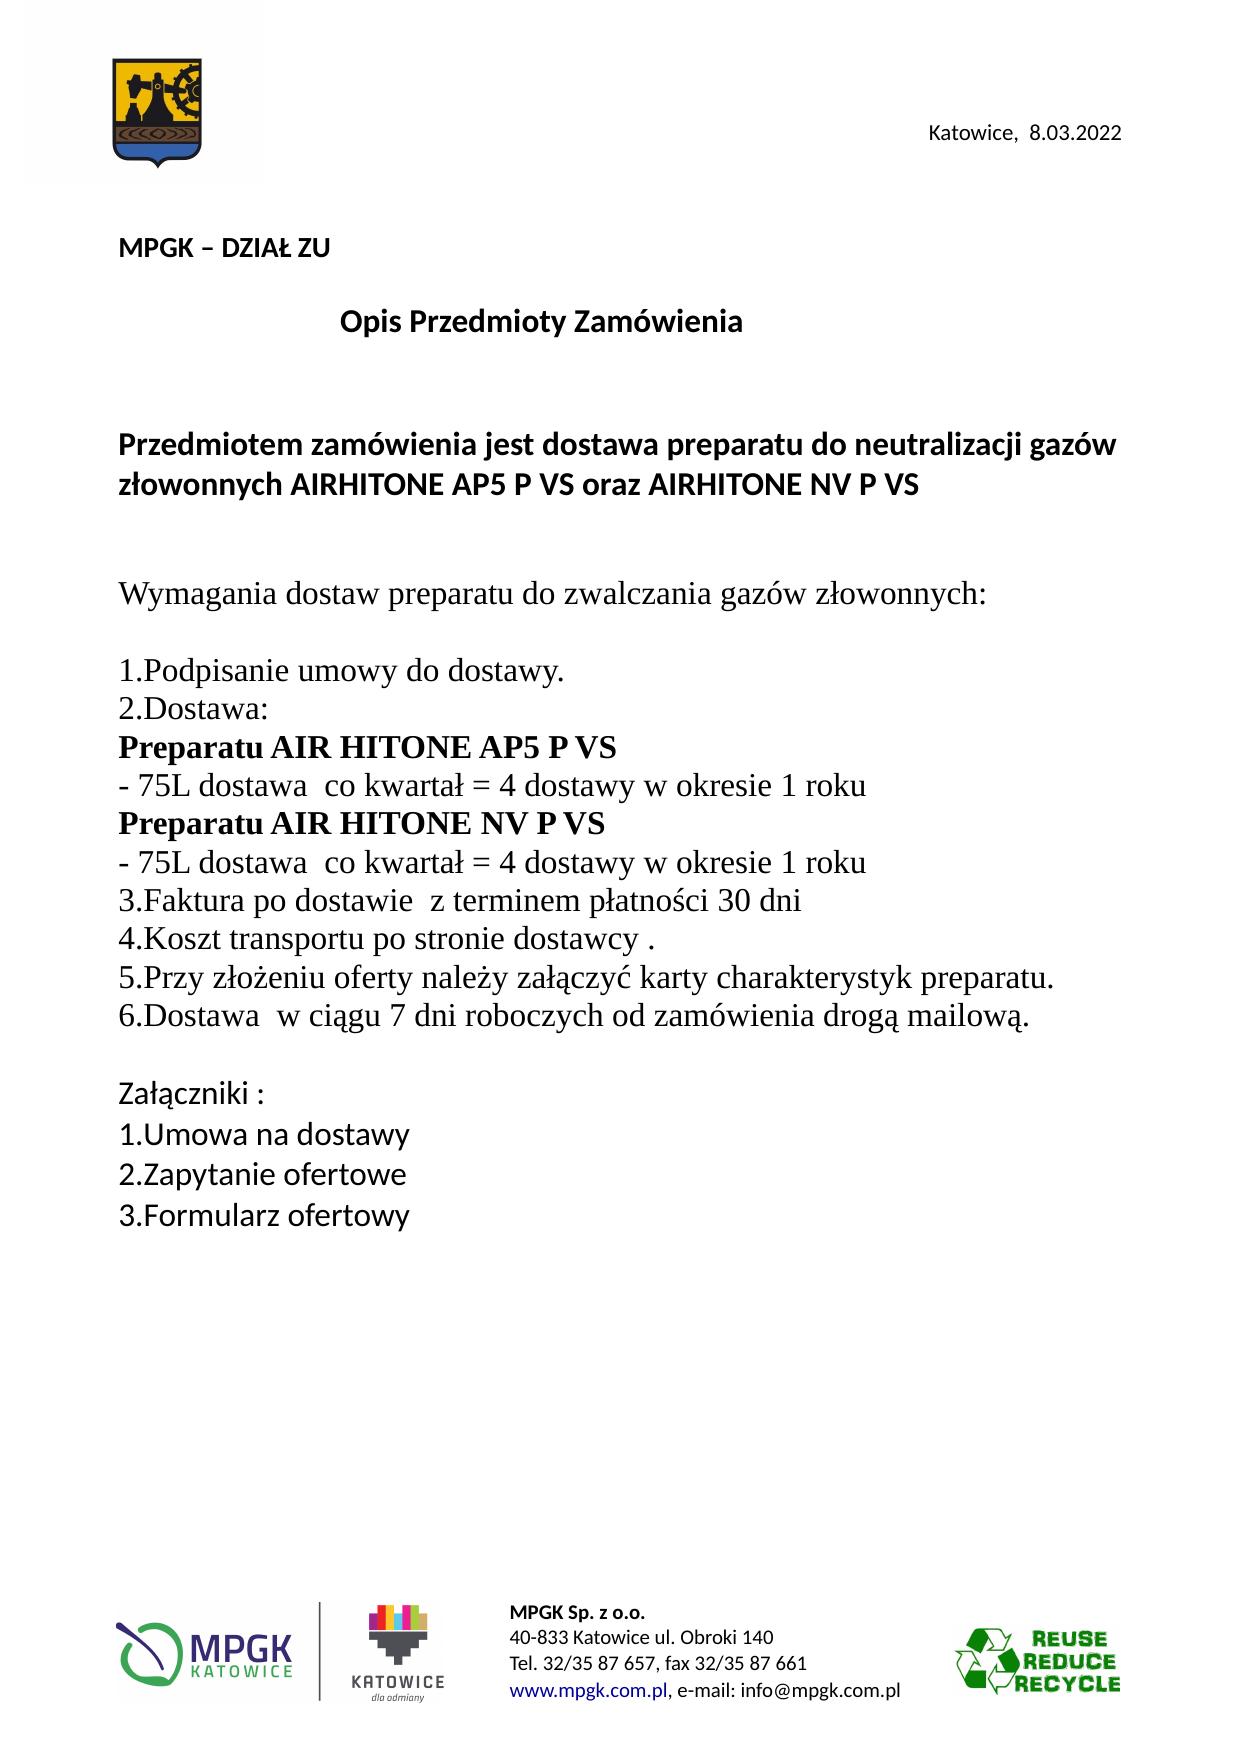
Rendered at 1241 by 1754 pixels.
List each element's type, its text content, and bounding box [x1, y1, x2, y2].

text Wymagania dostaw preparatu do zwalczania gazów złowonnych: [118, 574, 1122, 612]
text 5.Przy złożeniu oferty należy załączyć karty charakterystyk preparatu. [118, 957, 1122, 995]
text Załączniki : [118, 1072, 1122, 1113]
text Preparatu AIR HITONE AP5 P VS [118, 727, 1122, 765]
picture [23, 0, 264, 184]
text 4.Koszt transportu po stronie dostawcy . [118, 919, 1122, 957]
picture [952, 1624, 1120, 1697]
text 3.Faktura po dostawie z terminem płatności 30 dni [118, 880, 1122, 919]
text Katowice, 8.03.2022 [264, 118, 1122, 146]
picture [115, 1602, 444, 1703]
text 1.Podpisanie umowy do dostawy. [118, 650, 1122, 689]
text Preparatu AIR HITONE NV P VS [118, 804, 1122, 842]
text Opis Przedmioty Zamówienia [118, 301, 1122, 341]
text - 75L dostawa co kwartał = 4 dostawy w okresie 1 roku [118, 842, 1122, 880]
text 1.Umowa na dostawy [118, 1113, 1122, 1153]
text MPGK – DZIAŁ ZU [118, 229, 1122, 265]
text 2.Dostawa: [118, 689, 1122, 727]
text 6.Dostawa w ciągu 7 dni roboczych od zamówienia drogą mailową. [118, 995, 1122, 1034]
text 3.Formularz ofertowy [118, 1194, 1122, 1235]
text Przedmiotem zamówienia jest dostawa preparatu do neutralizacji gazów złowonnych AIRHITONE AP5 P VS oraz AIRHITONE NV P VS [118, 423, 1122, 504]
text 2.Zapytanie ofertowe [118, 1153, 1122, 1194]
text - 75L dostawa co kwartał = 4 dostawy w okresie 1 roku [118, 765, 1122, 804]
